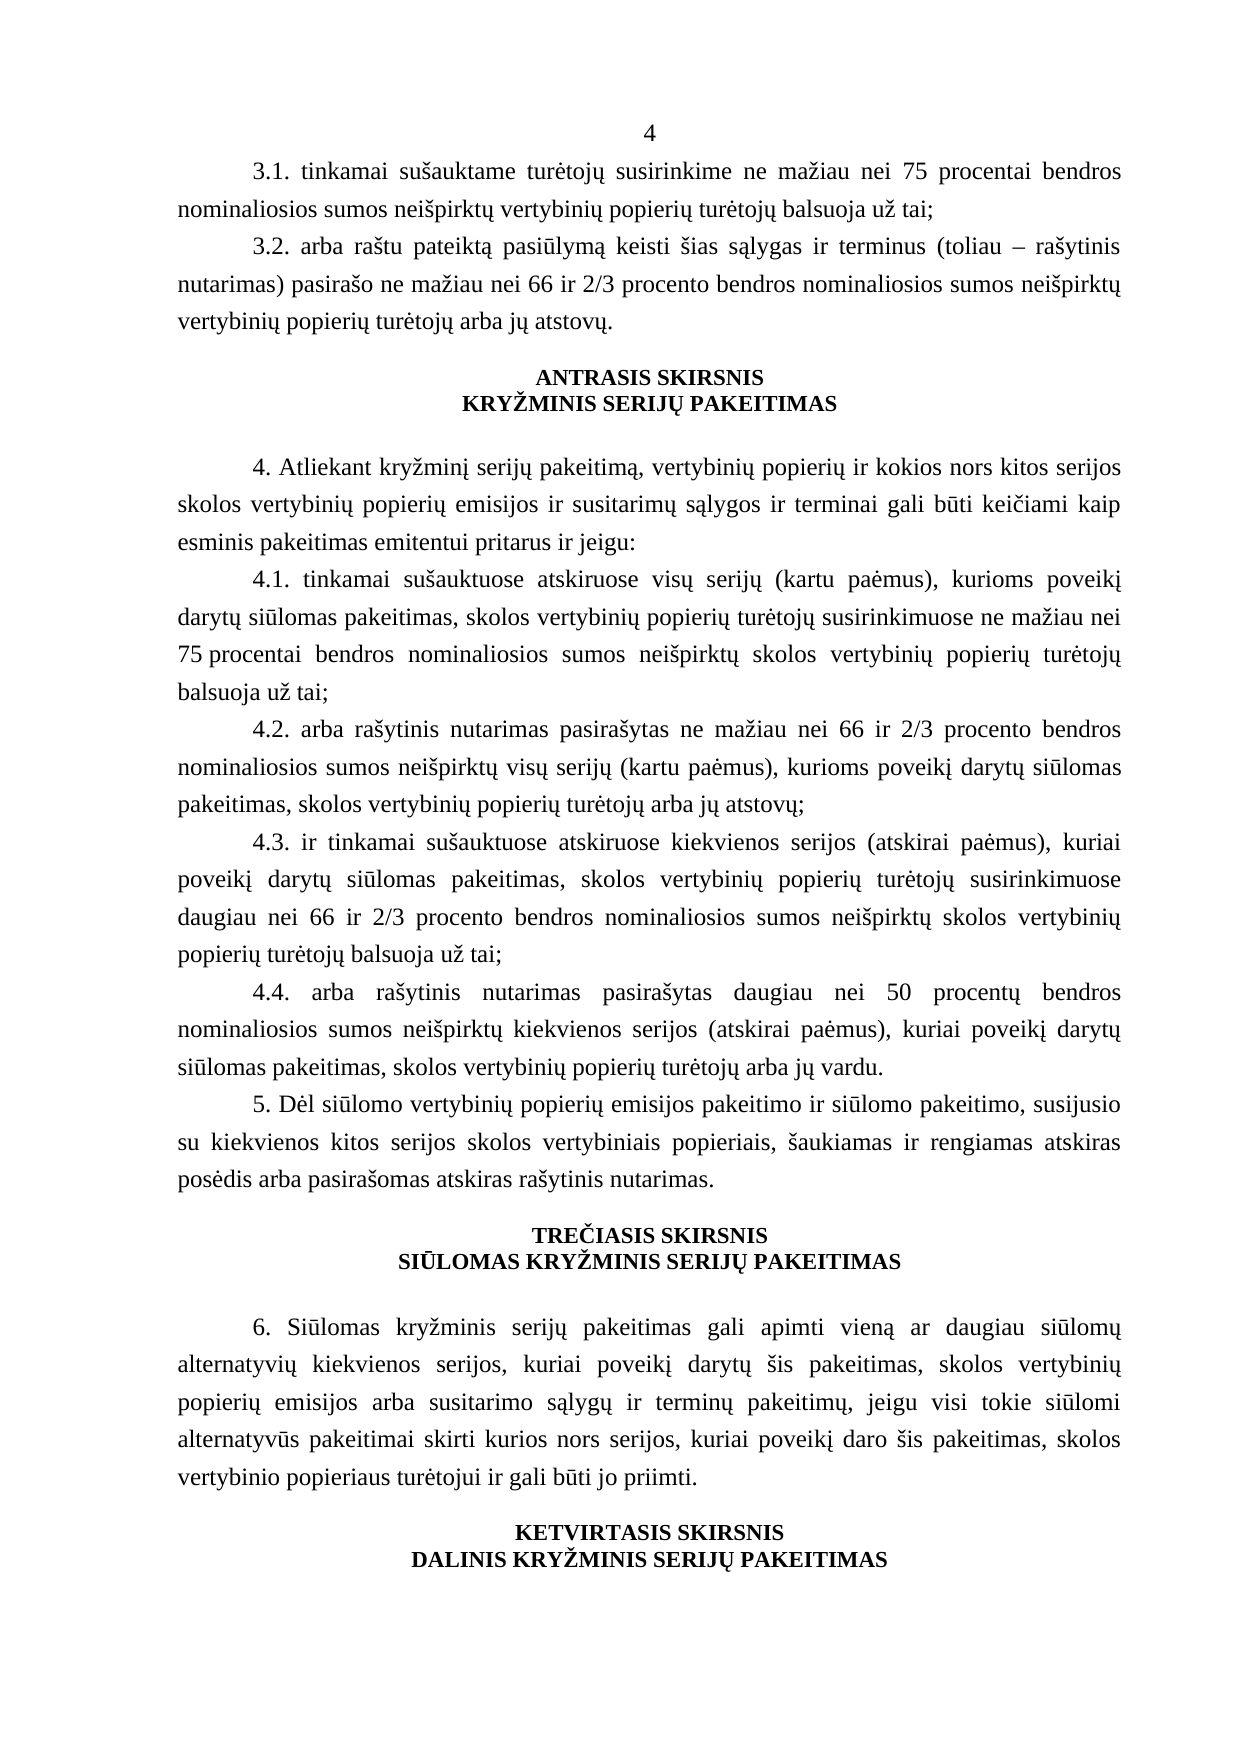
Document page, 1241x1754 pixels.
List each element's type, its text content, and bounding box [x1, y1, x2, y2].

text 4.2. arba rašytinis nutarimas pasirašytas ne mažiau nei 66 ir 2/3 procento bendros nominaliosios sumos neišpirktų visų serijų (kartu paėmus), kurioms poveikį darytų siūlomas pakeitimas, skolos vertybinių popierių turėtojų arba jų atstovų; [177, 705, 1122, 818]
text 3.1. tinkamai sušauktame turėtojų susirinkime ne mažiau nei 75 procentai bendros nominaliosios sumos neišpirktų vertybinių popierių turėtojų balsuoja už tai; [177, 148, 1122, 223]
text KRYŽMINIS SERIJŲ PAKEITIMAS [177, 390, 1122, 417]
text ANTRASIS SKIRSNIS [177, 364, 1122, 390]
text 4.3. ir tinkamai sušauktuose atskiruose kiekvienos serijos (atskirai paėmus), kuriai poveikį darytų siūlomas pakeitimas, skolos vertybinių popierių turėtojų susirinkimuose daugiau nei 66 ir 2/3 procento bendros nominaliosios sumos neišpirktų skolos vertybinių popierių turėtojų balsuoja už tai; [177, 818, 1122, 968]
text 6. Siūlomas kryžminis serijų pakeitimas gali apimti vieną ar daugiau siūlomų alternatyvių kiekvienos serijos, kuriai poveikį darytų šis pakeitimas, skolos vertybinių popierių emisijos arba susitarimo sąlygų ir terminų pakeitimų, jeigu visi tokie siūlomi alternatyvūs pakeitimai skirti kurios nors serijos, kuriai poveikį daro šis pakeitimas, skolos vertybinio popieriaus turėtojui ir gali būti jo priimti. [177, 1303, 1122, 1491]
text 4. Atliekant kryžminį serijų pakeitimą, vertybinių popierių ir kokios nors kitos serijos skolos vertybinių popierių emisijos ir susitarimų sąlygos ir terminai gali būti keičiami kaip esminis pakeitimas emitentui pritarus ir jeigu: [177, 443, 1122, 555]
text 4.4. arba rašytinis nutarimas pasirašytas daugiau nei 50 procentų bendros nominaliosios sumos neišpirktų kiekvienos serijos (atskirai paėmus), kuriai poveikį darytų siūlomas pakeitimas, skolos vertybinių popierių turėtojų arba jų vardu. [177, 968, 1122, 1080]
text DALINIS KRYŽMINIS SERIJŲ PAKEITIMAS [177, 1546, 1122, 1572]
text SIŪLOMAS KRYŽMINIS SERIJŲ PAKEITIMAS [177, 1248, 1122, 1274]
text KETVIRTASIS SKIRSNIS [177, 1519, 1122, 1546]
text 5. Dėl siūlomo vertybinių popierių emisijos pakeitimo ir siūlomo pakeitimo, susijusio su kiekvienos kitos serijos skolos vertybiniais popieriais, šaukiamas ir rengiamas atskiras posėdis arba pasirašomas atskiras rašytinis nutarimas. [177, 1080, 1122, 1193]
text 3.2. arba raštu pateiktą pasiūlymą keisti šias sąlygas ir terminus (toliau – rašytinis nutarimas) pasirašo ne mažiau nei 66 ir 2/3 procento bendros nominaliosios sumos neišpirktų vertybinių popierių turėtojų arba jų atstovų. [177, 223, 1122, 335]
text 4.1. tinkamai sušauktuose atskiruose visų serijų (kartu paėmus), kurioms poveikį darytų siūlomas pakeitimas, skolos vertybinių popierių turėtojų susirinkimuose ne mažiau nei 75 procentai bendros nominaliosios sumos neišpirktų skolos vertybinių popierių turėtojų balsuoja už tai; [177, 555, 1122, 705]
text TREČIASIS SKIRSNIS [177, 1222, 1122, 1248]
